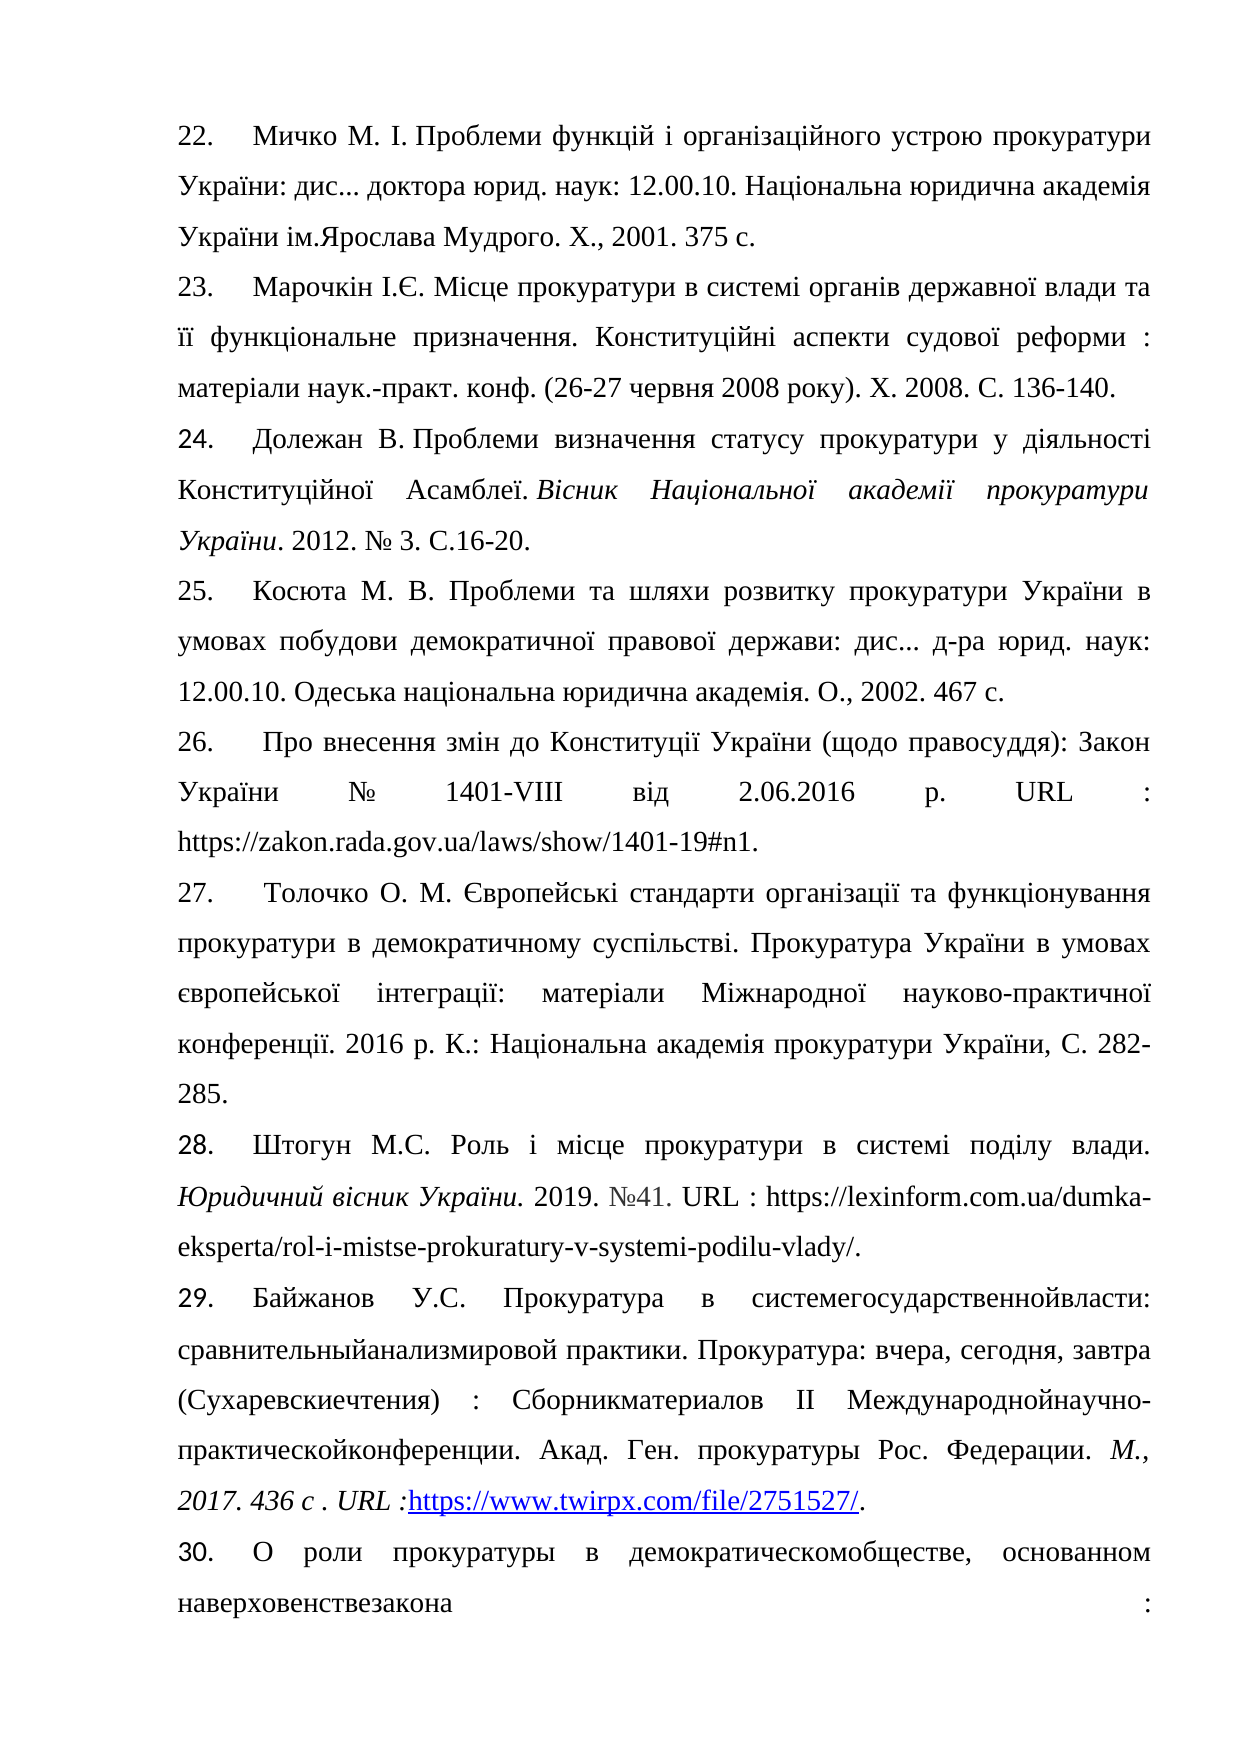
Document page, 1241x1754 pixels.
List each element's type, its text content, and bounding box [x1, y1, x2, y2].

list Марочкін І.Є. Місце прокуратури в системі органів державної влади та її функціональне призначення. Конституційні аспекти судової реформи : матеріали наук.-практ. конф. (26-27 червня 2008 pоку). X. 2008. С. 136-140. [177, 269, 1152, 403]
list Байжанов У.С. Прокуратура в системегосударственнойвласти: сравнительныйанализмировой практики. Прокуратура: вчера, сегодня, завтра (Сухаревскиечтения) : Сборникматериалов II Международнойнаучно-практическойконференции. Акад. Ген. прокуратуры Рос. Федерации. М., 2017. 436 с . URL :https://www.twirpx.com/file/2751527/. [177, 1279, 1152, 1516]
list Косюта М. В. Проблеми та шляхи розвитку прокуратури України в умовах побудови демократичної правової держави: дис... д-ра юрид. наук: 12.00.10. Одеська національна юридична академія. О., 2002. 467 с. [177, 573, 1152, 707]
list Мичко М. І. Проблеми функцій і організаційного устрою прокуратури України: дис... доктора юрид. наук: 12.00.10. Національна юридична академія України ім.Ярослава Мудрого. Х., 2001. 375 с. [177, 118, 1152, 252]
list Долежан В. Проблеми визначення статусу прокуратури у діяльності Конституційної Асамблеї. Вісник Національної академії прокуратури України. 2012. № 3. С.16-20. [177, 420, 1152, 556]
list Про внесення змін до Конституції України (щодо правосуддя): Закон України № 1401-VIII від 2.06.2016 р. URL : https://zakon.rada.gov.ua/laws/show/1401-19#n1. [177, 724, 1152, 858]
list Толочко О. М. Європейські стандарти організації та функціонування прокуратури в демократичному суспільстві. Прокуратура України в умовах європейської інтеграції: матеріали Міжнародної науково-практичної конференції. 2016 р. К.: Національна академія прокуратури України, C. 282-285. [177, 875, 1152, 1110]
list О роли прокуратуры в демократическомобществе, основанном наверховенствезакона : [177, 1533, 1152, 1619]
list Штогун М.С. Роль і місце прокуратури в системі поділу влади. Юридичний вісник України. 2019. №41. URL : https://lexinform.com.ua/dumka-eksperta/rol-i-mistse-prokuratury-v-systemi-podilu-vlady/. [177, 1126, 1152, 1263]
